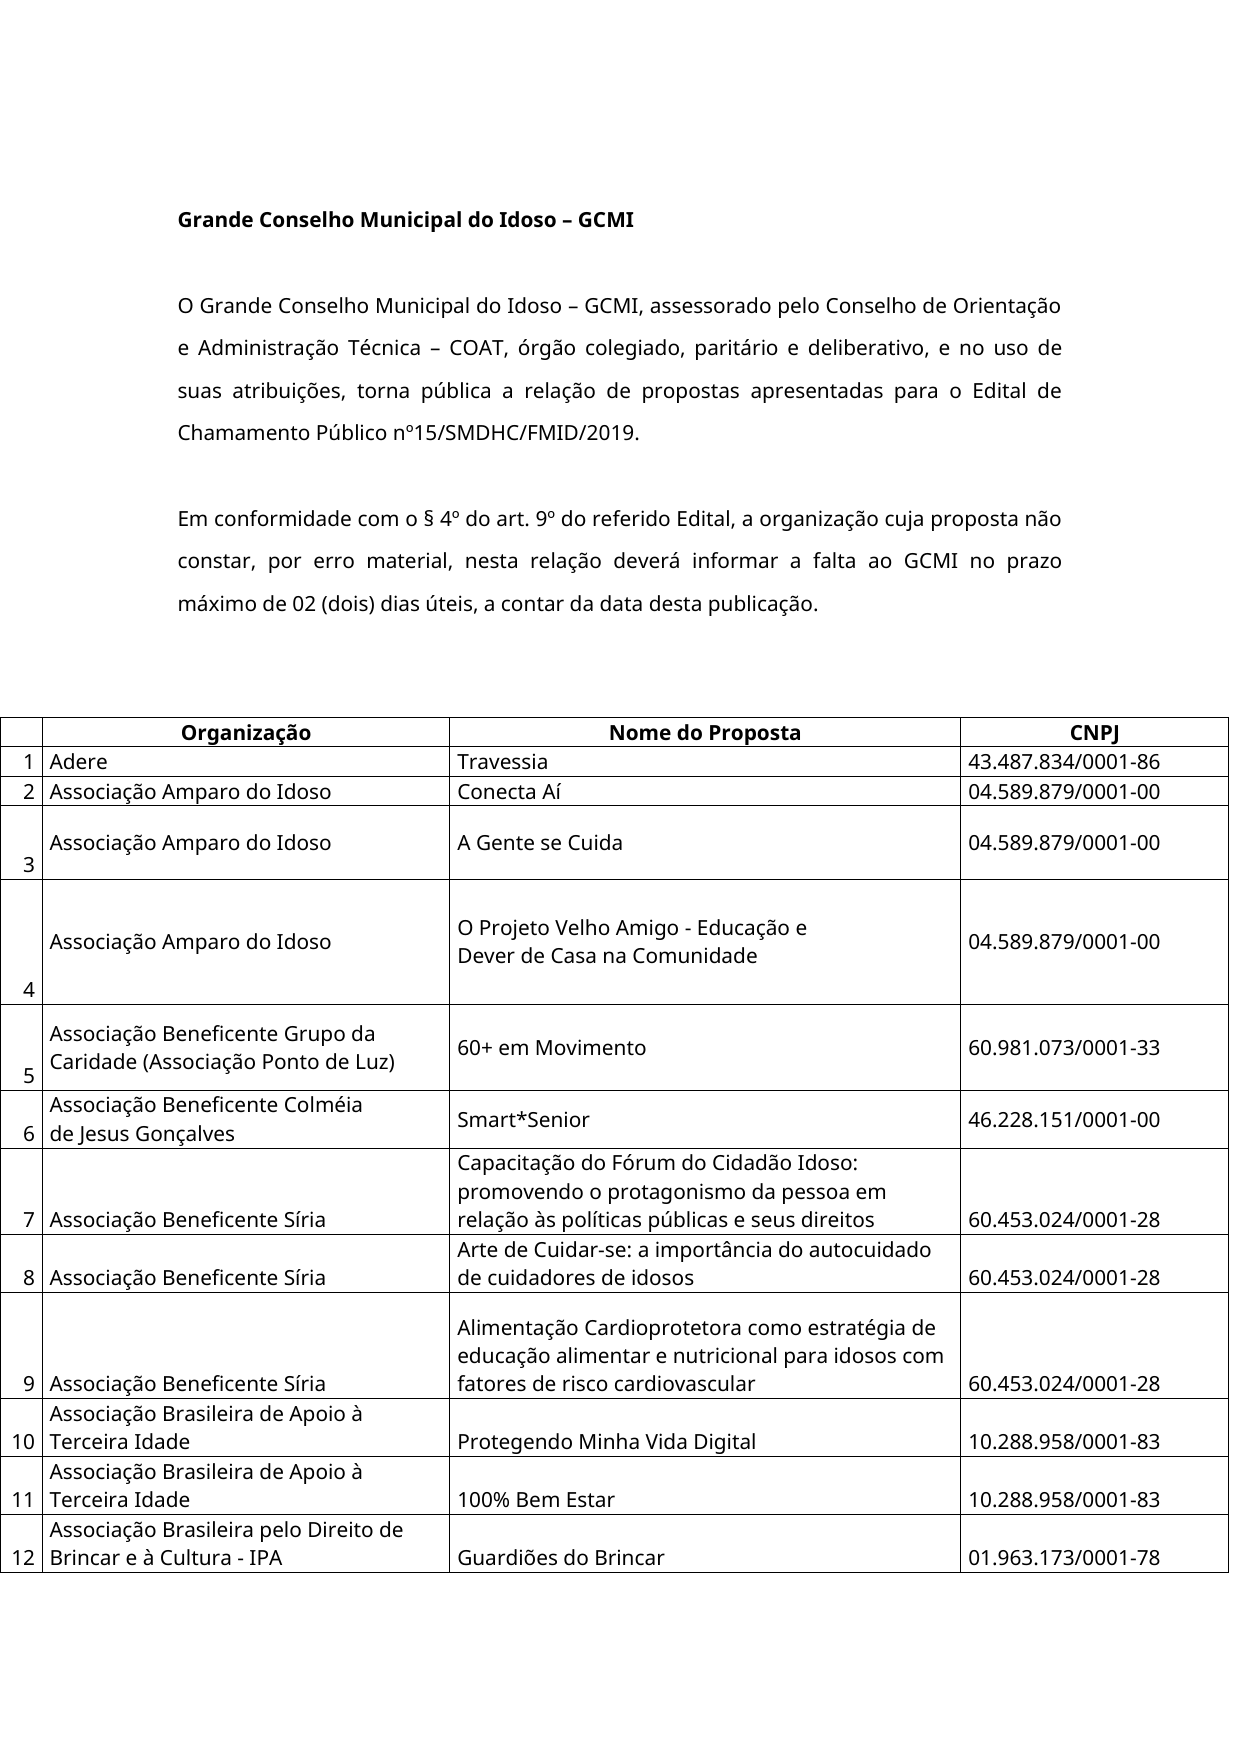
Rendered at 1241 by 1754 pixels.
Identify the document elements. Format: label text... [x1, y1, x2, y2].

table_cell Associação Beneficente Colméia de Jesus Gonçalves [43, 1091, 449, 1147]
table_cell Capacitação do Fórum do Cidadão Idoso: promovendo o protagonismo da pessoa em relação às políticas públicas e seus direitos [450, 1149, 960, 1234]
table_cell 9 [1, 1293, 42, 1398]
table_cell Associação Brasileira pelo Direito de Brincar e à Cultura - IPA [43, 1515, 449, 1572]
table_cell Smart*Senior [450, 1091, 960, 1147]
table_cell Associação Amparo do Idoso [43, 777, 449, 805]
table_cell 10 [1, 1399, 42, 1456]
table_cell Associação Beneficente Síria [43, 1293, 449, 1398]
table_cell 10.288.958/0001-83 [961, 1457, 1228, 1514]
table_cell 46.228.151/0001-00 [961, 1091, 1228, 1147]
table_cell Associação Beneficente Síria [43, 1235, 449, 1292]
table_cell 04.589.879/0001-00 [961, 880, 1228, 1004]
text O Grande Conselho Municipal do Idoso – GCMI, assessorado pelo Conselho de Orientação e Administração Técnica – COAT, órgão colegiado, paritário e deliberativo, e no uso de suas atribuições, torna pública a relação de propostas apresentadas para o Edital de Chamamento Público nº15/SMDHC/FMID/2019. [177, 291, 1063, 447]
table_cell Adere [43, 747, 449, 776]
table_cell 04.589.879/0001-00 [961, 806, 1228, 879]
text Em conformidade com o § 4º do art. 9º do referido Edital, a organização cuja proposta não constar, por erro material, nesta relação deverá informar a falta ao GCMI no prazo máximo de 02 (dois) dias úteis, a contar da data desta publicação. [177, 504, 1063, 617]
table_cell 60.453.024/0001-28 [961, 1293, 1228, 1398]
table_cell 01.963.173/0001-78 [961, 1515, 1228, 1572]
table_cell 12 [1, 1515, 42, 1572]
table_cell 04.589.879/0001-00 [961, 777, 1228, 805]
table_cell 8 [1, 1235, 42, 1292]
table_cell Associação Brasileira de Apoio à Terceira Idade [43, 1399, 449, 1456]
table_cell 60.981.073/0001-33 [961, 1005, 1228, 1089]
table_header [1, 718, 42, 746]
table_cell 1 [1, 747, 42, 776]
table_header CNPJ [961, 718, 1228, 746]
table_cell Associação Brasileira de Apoio à Terceira Idade [43, 1457, 449, 1514]
table_cell 2 [1, 777, 42, 805]
table_header Organização [43, 718, 449, 746]
table_cell 3 [1, 806, 42, 879]
table_cell A Gente se Cuida [450, 806, 960, 879]
table_cell Travessia [450, 747, 960, 776]
table_cell 7 [1, 1149, 42, 1234]
table_cell Associação Beneficente Síria [43, 1149, 449, 1234]
table_cell Conecta Aí [450, 777, 960, 805]
table_cell 11 [1, 1457, 42, 1514]
text Grande Conselho Municipal do Idoso – GCMI [177, 205, 1063, 233]
table_header Nome do Proposta [450, 718, 960, 746]
table_cell Associação Beneficente Grupo da Caridade (Associação Ponto de Luz) [43, 1005, 449, 1089]
table_cell Associação Amparo do Idoso [43, 880, 449, 1004]
table_cell 5 [1, 1005, 42, 1089]
table_cell Alimentação Cardioprotetora como estratégia de educação alimentar e nutricional para idosos com fatores de risco cardiovascular [450, 1293, 960, 1398]
table_cell Guardiões do Brincar [450, 1515, 960, 1572]
table_cell 60.453.024/0001-28 [961, 1235, 1228, 1292]
table_cell O Projeto Velho Amigo - Educação e Dever de Casa na Comunidade [450, 880, 960, 1004]
table_cell Protegendo Minha Vida Digital [450, 1399, 960, 1456]
table_cell 10.288.958/0001-83 [961, 1399, 1228, 1456]
table_cell 4 [1, 880, 42, 1004]
table_cell 43.487.834/0001-86 [961, 747, 1228, 776]
table_cell 6 [1, 1091, 42, 1147]
table_cell 100% Bem Estar [450, 1457, 960, 1514]
table_cell 60.453.024/0001-28 [961, 1149, 1228, 1234]
table_cell 60+ em Movimento [450, 1005, 960, 1089]
table_cell Arte de Cuidar-se: a importância do autocuidado de cuidadores de idosos [450, 1235, 960, 1292]
table_cell Associação Amparo do Idoso [43, 806, 449, 879]
